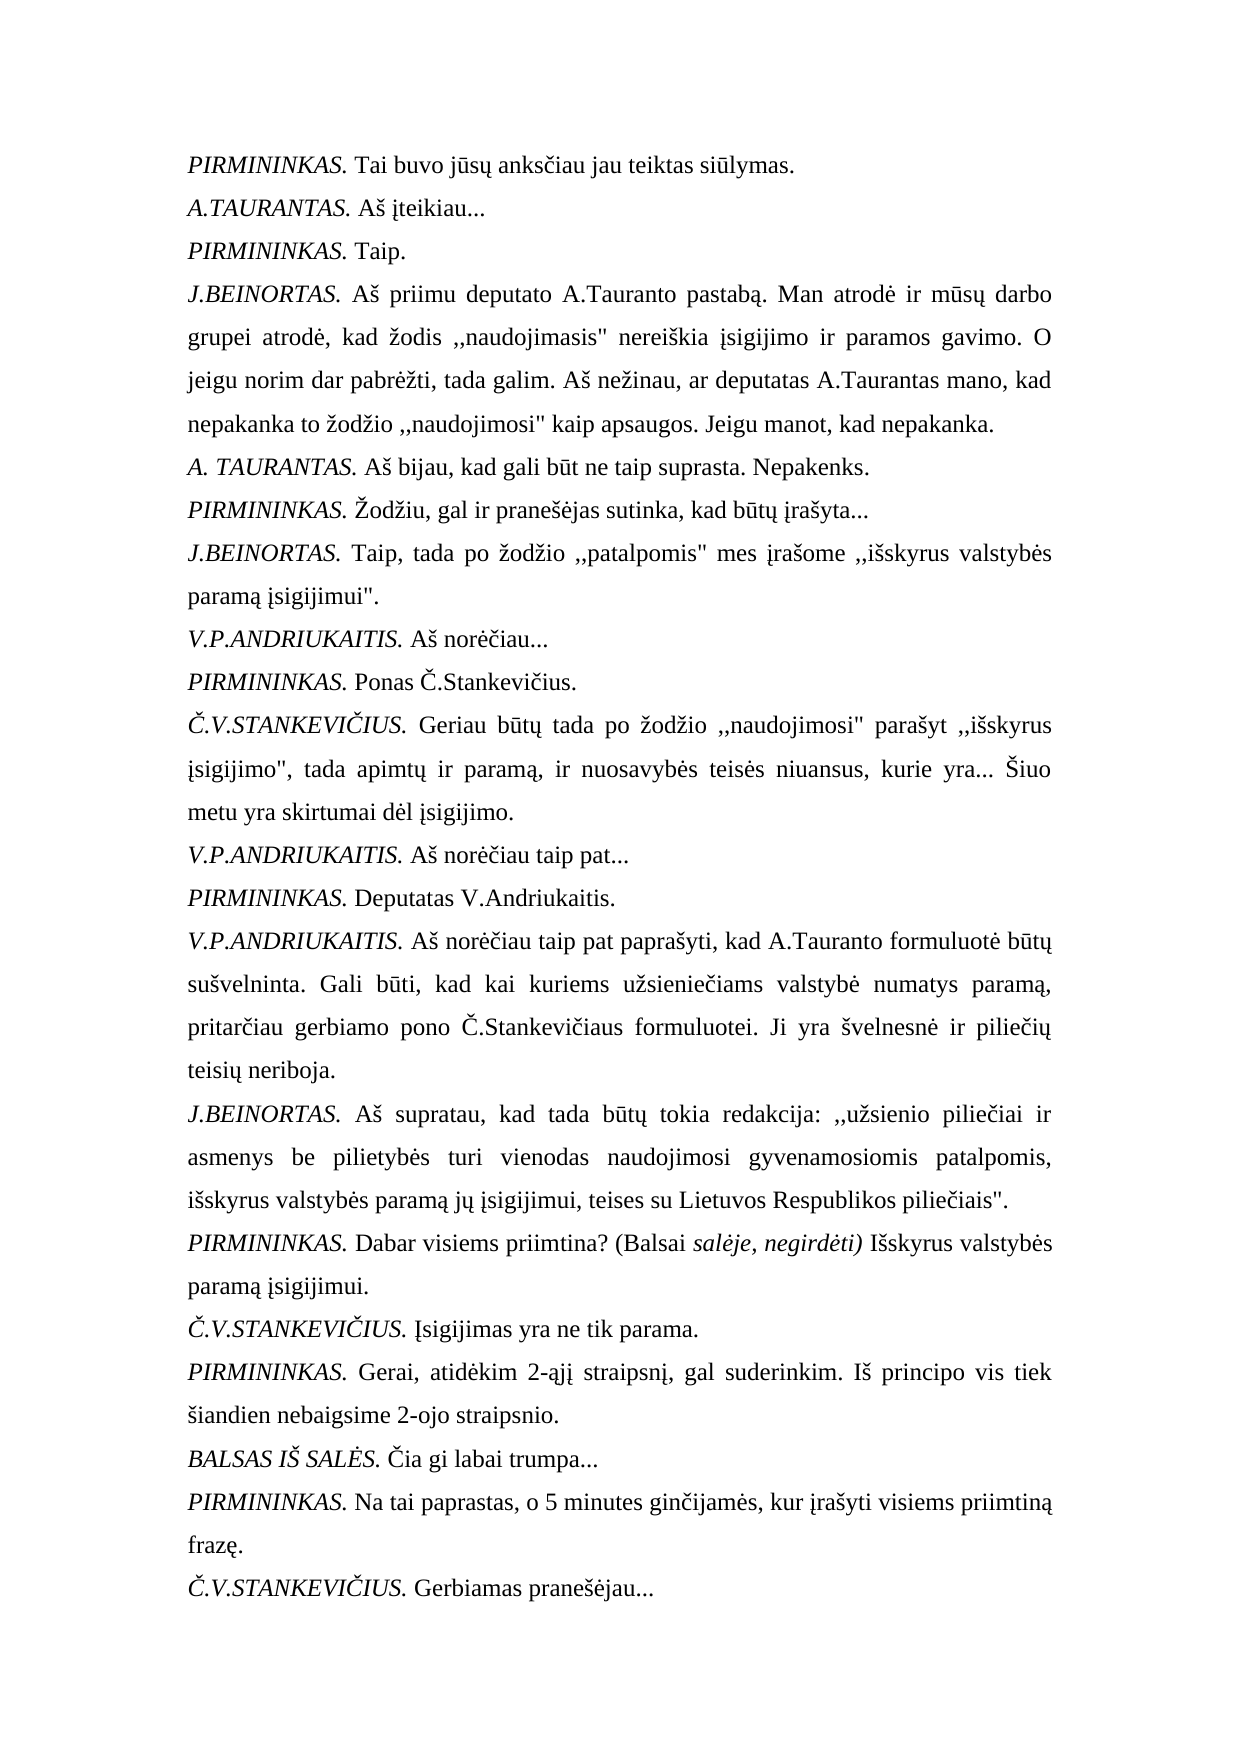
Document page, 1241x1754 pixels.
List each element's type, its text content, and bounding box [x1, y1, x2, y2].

text PIRMININKAS. Deputatas V.Andriukaitis. [187, 883, 1053, 912]
text PIRMININKAS. Ponas Č.Stankevičius. [187, 667, 1053, 696]
text V.P.ANDRIUKAITIS. Aš norėčiau... [187, 624, 1053, 653]
text PIRMININKAS. Tai buvo jūsų anksčiau jau teiktas siūlymas. [187, 150, 1053, 179]
text J.BEINORTAS. Aš supratau, kad tada būtų tokia redakcija: ,,užsienio piliečiai ir asmenys be pilietybės turi vienodas naudojimosi gyvenamosiomis patalpomis, išskyrus valstybės paramą jų įsigijimui, teises su Lietuvos Respublikos piliečiais". [187, 1099, 1053, 1214]
text Č.V.STANKEVIČIUS. Gerbiamas pranešėjau... [187, 1573, 1053, 1602]
text V.P.ANDRIUKAITIS. Aš norėčiau taip pat paprašyti, kad A.Tauranto formuluotė būtų sušvelninta. Gali būti, kad kai kuriems užsieniečiams valstybė numatys paramą, pritarčiau gerbiamo pono Č.Stankevičiaus formuluotei. Ji yra švelnesnė ir piliečių teisių neriboja. [187, 926, 1053, 1084]
text J.BEINORTAS. Aš priimu deputato A.Tauranto pastabą. Man atrodė ir mūsų darbo grupei atrodė, kad žodis ,,naudojimasis" nereiškia įsigijimo ir paramos gavimo. O jeigu norim dar pabrėžti, tada galim. Aš nežinau, ar deputatas A.Taurantas mano, kad nepakanka to žodžio ,,naudojimosi" kaip apsaugos. Jeigu manot, kad nepakanka. [187, 279, 1053, 437]
text PIRMININKAS. Na tai paprastas, o 5 minutes ginčijamės, kur įrašyti visiems priimtiną frazę. [187, 1487, 1053, 1559]
text A. TAURANTAS. Aš bijau, kad gali būt ne taip suprasta. Nepakenks. [187, 452, 1053, 481]
text A.TAURANTAS. Aš įteikiau... [187, 193, 1053, 222]
text PIRMININKAS. Gerai, atidėkim 2-ąjį straipsnį, gal suderinkim. Iš principo vis tiek šiandien nebaigsime 2-ojo straipsnio. [187, 1357, 1053, 1429]
text PIRMININKAS. Dabar visiems priimtina? (Balsai salėje, negirdėti) Išskyrus valstybės paramą įsigijimui. [187, 1228, 1053, 1300]
text Č.V.STANKEVIČIUS. Geriau būtų tada po žodžio ,,naudojimosi" parašyt ,,išskyrus įsigijimo", tada apimtų ir paramą, ir nuosavybės teisės niuansus, kurie yra... Šiuo metu yra skirtumai dėl įsigijimo. [187, 711, 1053, 826]
text BALSAS IŠ SALĖS. Čia gi labai trumpa... [187, 1444, 1053, 1472]
text PIRMININKAS. Taip. [187, 236, 1053, 265]
text V.P.ANDRIUKAITIS. Aš norėčiau taip pat... [187, 840, 1053, 869]
text Č.V.STANKEVIČIUS. Įsigijimas yra ne tik parama. [187, 1314, 1053, 1343]
text PIRMININKAS. Žodžiu, gal ir pranešėjas sutinka, kad būtų įrašyta... [187, 495, 1053, 524]
text J.BEINORTAS. Taip, tada po žodžio ,,patalpomis" mes įrašome ,,išskyrus valstybės paramą įsigijimui". [187, 538, 1053, 610]
